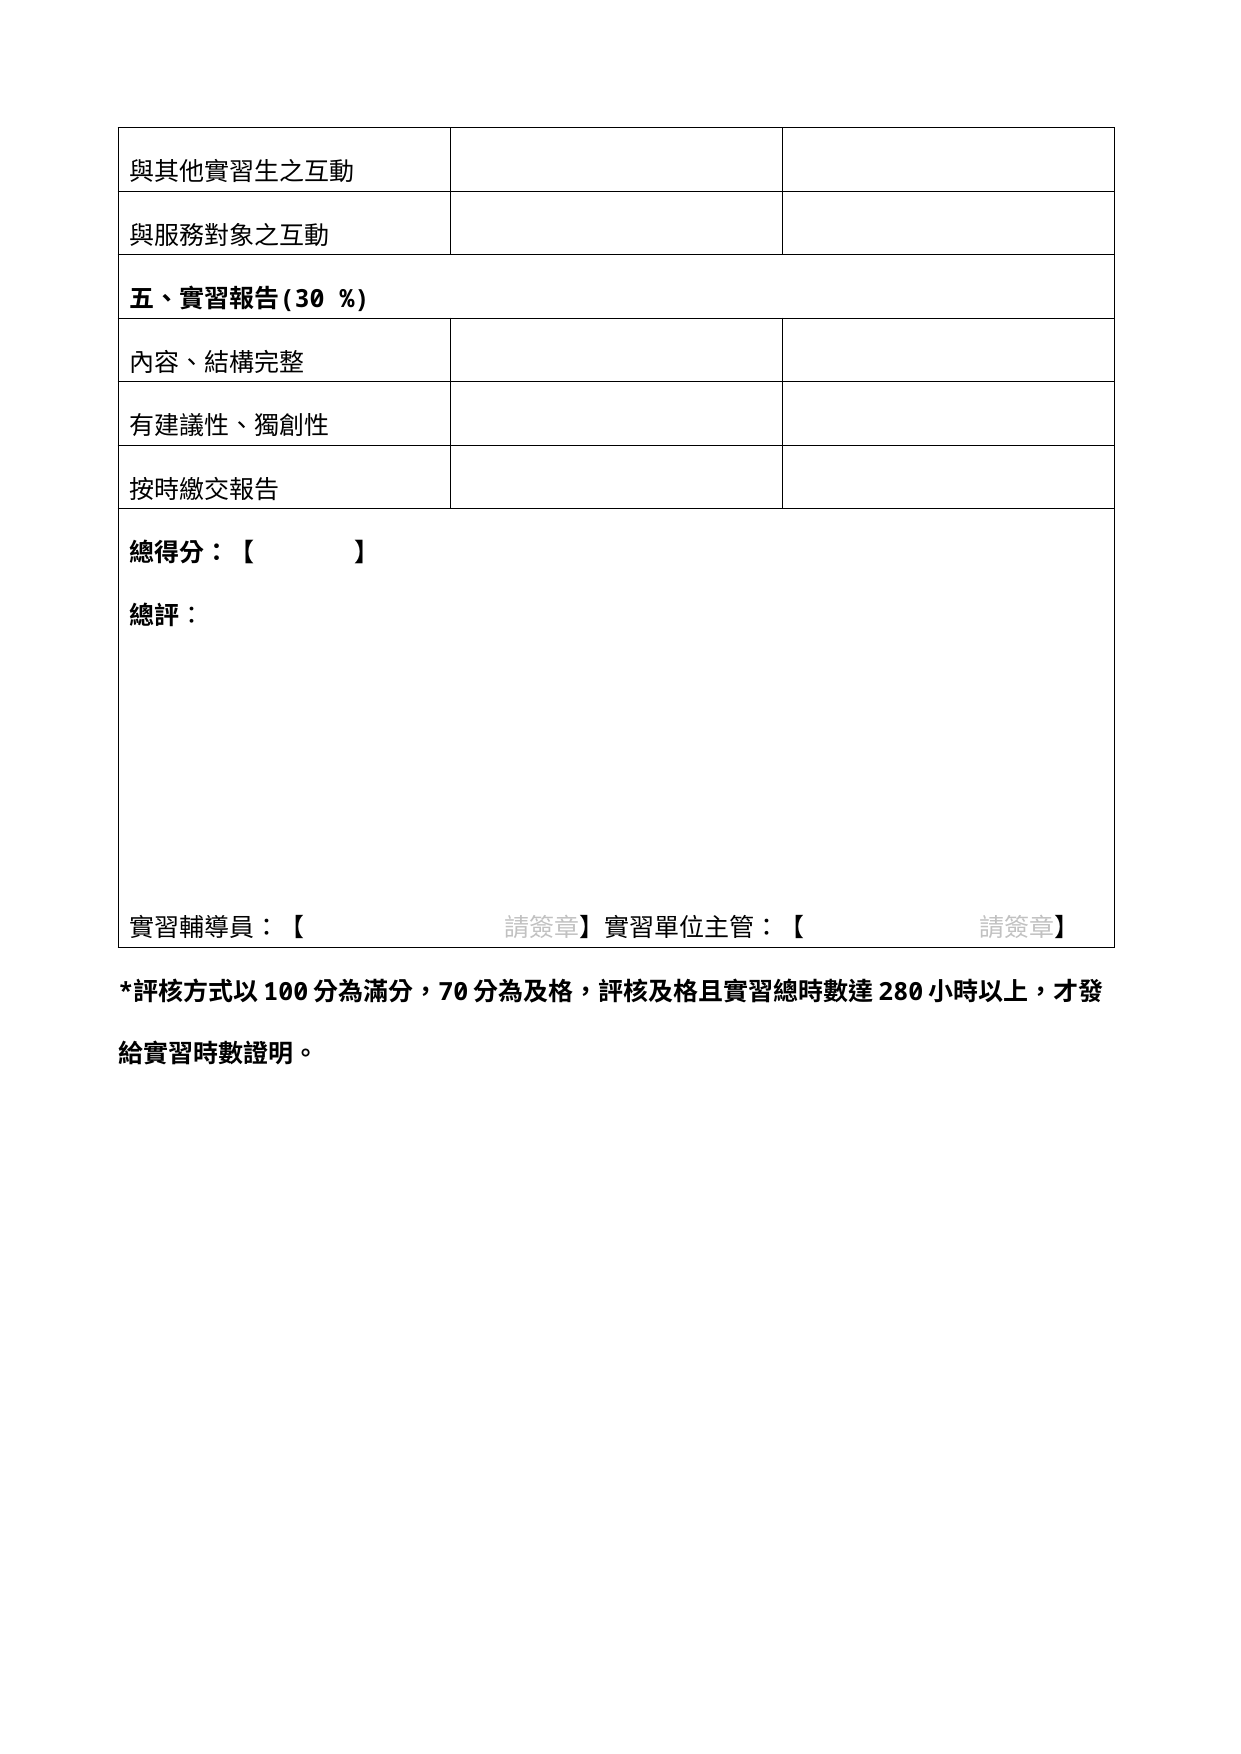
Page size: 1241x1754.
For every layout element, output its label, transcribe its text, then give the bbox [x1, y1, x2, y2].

table_cell [783, 382, 1114, 445]
table_cell [783, 192, 1114, 254]
text *評核方式以100分為滿分，70分為及格，評核及格且實習總時數達280小時以上，才發給實習時數證明。 [118, 948, 1122, 1073]
table_cell 總得分：【 】 總評： 實習輔導員：【 請簽章】實習單位主管：【 請簽章】 [119, 509, 1114, 947]
table_cell 與服務對象之互動 [119, 192, 450, 254]
table_cell 按時繳交報告 [119, 446, 450, 508]
table_cell [783, 446, 1114, 508]
table_cell [783, 128, 1114, 191]
table_cell [451, 192, 782, 254]
table_cell 有建議性、獨創性 [119, 382, 450, 445]
table_cell 五、實習報告(30 %) [119, 255, 1114, 318]
table_cell [451, 446, 782, 508]
table_cell 與其他實習生之互動 [119, 128, 450, 191]
table_cell [451, 382, 782, 445]
table_cell [783, 319, 1114, 381]
table_cell [451, 319, 782, 381]
table_cell 內容、結構完整 [119, 319, 450, 381]
table_cell [451, 128, 782, 191]
